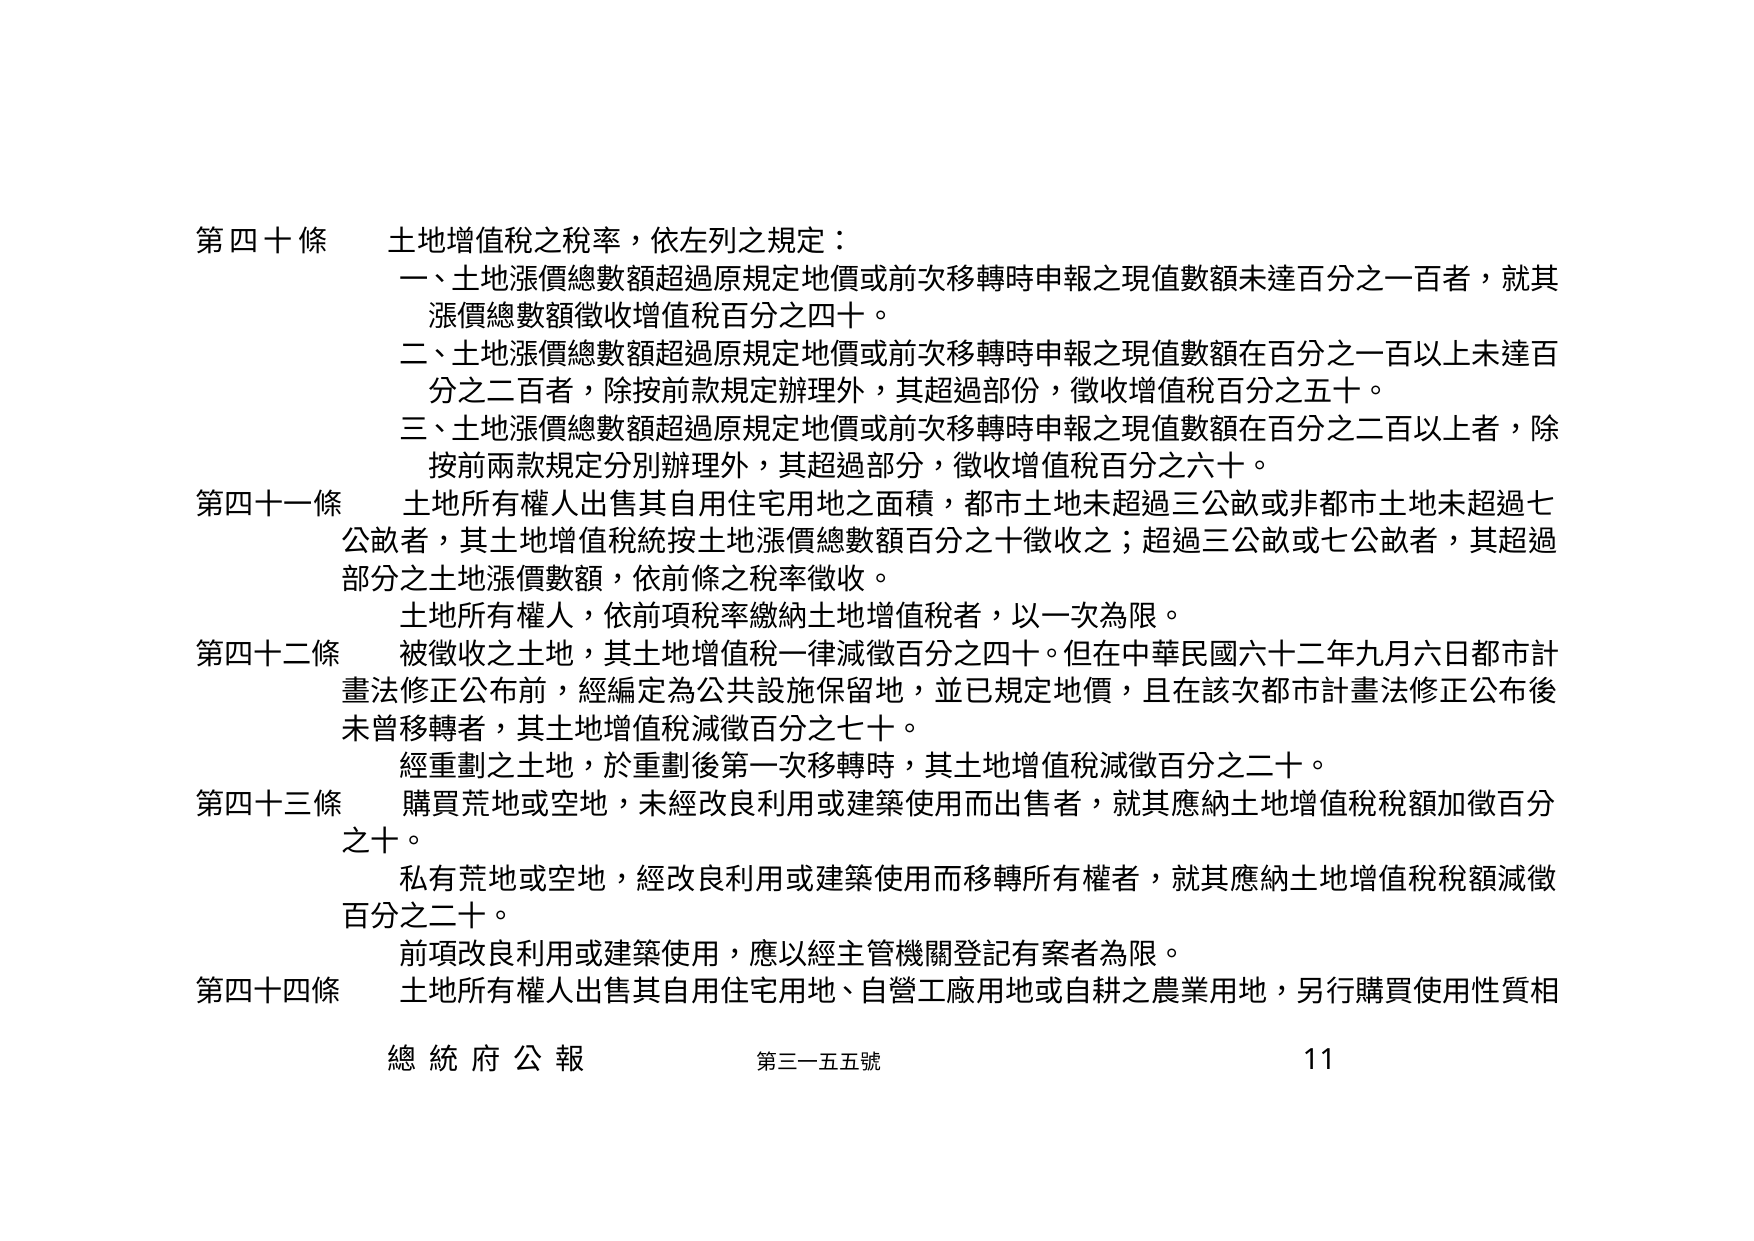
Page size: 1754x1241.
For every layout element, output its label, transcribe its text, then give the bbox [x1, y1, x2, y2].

text 第四十一條 土地所有權人出售其自用住宅用地之面積，都市土地未超過三公畝或非都市土地未超過七公畝者，其土地增值稅統按土地漲價總數額百分之十徵收之；超過三公畝或七公畝者，其超過部分之土地漲價數額，依前條之稅率徵收。 [195, 484, 1559, 597]
text 第四十條 土地增值稅之稅率，依左列之規定： [195, 222, 1559, 259]
text 土地所有權人，依前項稅率繳納土地增值稅者，以一次為限。 [341, 597, 1559, 634]
text 一、土地漲價總數額超過原規定地價或前次移轉時申報之現值數額未達百分之一百者，就其漲價總數額徵收增值稅百分之四十。 [399, 259, 1559, 334]
text 第四十四條 土地所有權人出售其自用住宅用地、自營工廠用地或自耕之農業用地，另行購買使用性質相 [195, 972, 1559, 1009]
text 三、土地漲價總數額超過原規定地價或前次移轉時申報之現值數額在百分之二百以上者，除按前兩款規定分別辦理外，其超過部分，徵收增值稅百分之六十。 [399, 409, 1559, 484]
text 前項改良利用或建築使用，應以經主管機關登記有案者為限。 [341, 934, 1559, 972]
text 經重劃之土地，於重劃後第一次移轉時，其土地增值稅減徵百分之二十。 [341, 747, 1559, 784]
text 第四十二條 被徵收之土地，其土地增值稅一律減徵百分之四十。但在中華民國六十二年九月六日都市計畫法修正公布前，經編定為公共設施保留地，並已規定地價，且在該次都市計畫法修正公布後未曾移轉者，其土地增值稅減徵百分之七十。 [195, 634, 1559, 747]
text 第四十三條 購買荒地或空地，未經改良利用或建築使用而出售者，就其應納土地增值稅稅額加徵百分之十。 [195, 784, 1559, 859]
text 私有荒地或空地，經改良利用或建築使用而移轉所有權者，就其應納土地增值稅稅額減徵百分之二十。 [341, 859, 1559, 934]
text 二、土地漲價總數額超過原規定地價或前次移轉時申報之現值數額在百分之一百以上未達百分之二百者，除按前款規定辦理外，其超過部份，徵收增值稅百分之五十。 [399, 334, 1559, 409]
